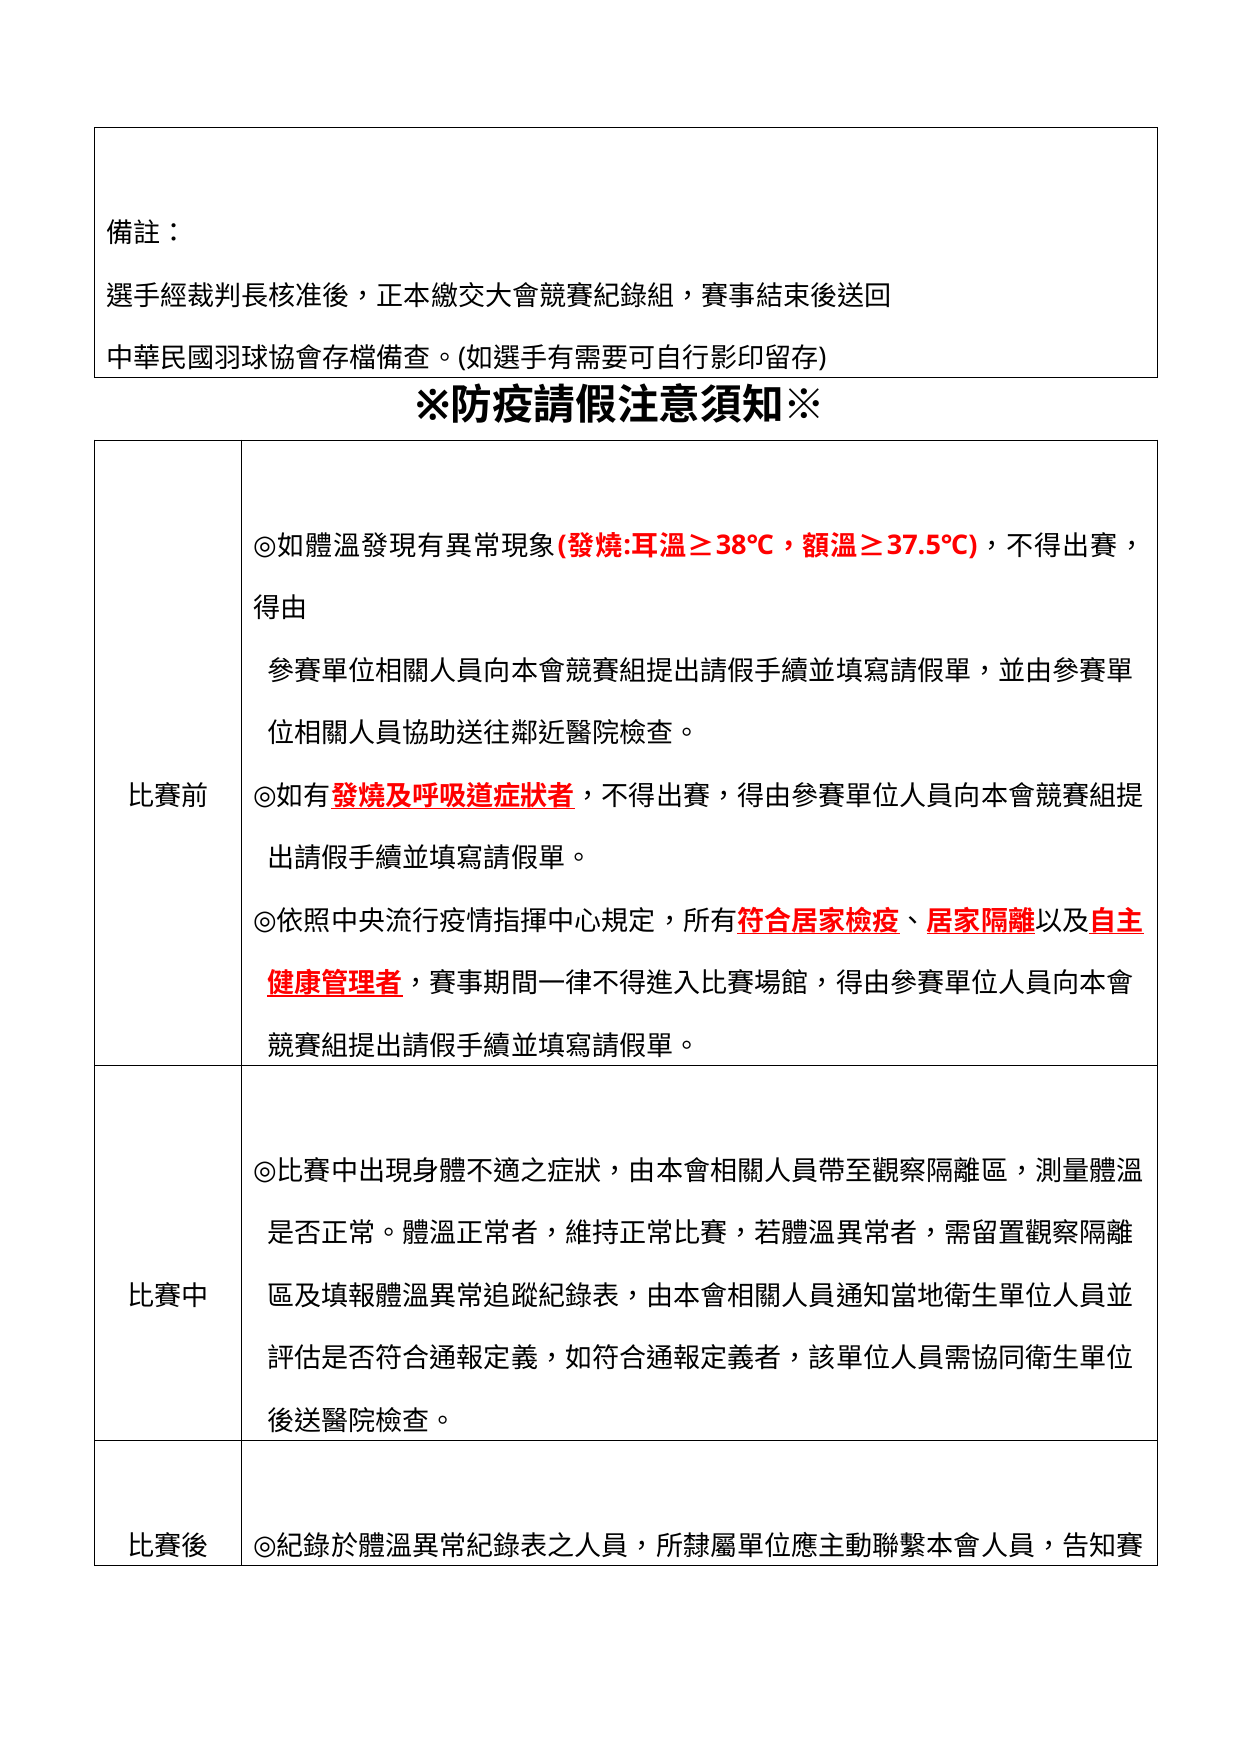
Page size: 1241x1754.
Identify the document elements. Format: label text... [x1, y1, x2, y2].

text ※防疫請假注意須知※ [94, 378, 1146, 430]
table_header ◎如體溫發現有異常現象(發燒:耳溫≥38℃，額溫≥37.5℃)，不得出賽，得由 參賽單位相關人員向本會競賽組提出請假手續並填寫請假單，並由參賽單 位相關人員協助送往鄰近醫院檢查。 ◎如有發燒及呼吸道症狀者，不得出賽，得由參賽單位人員向本會競賽組提 出請假手續並填寫請假單。 ◎依照中央流行疫情指揮中心規定，所有符合居家檢疫、居家隔離以及自主 健康管理者，賽事期間一律不得進入比賽場館，得由參賽單位人員向本會 競賽組提出請假手續並填寫請假單。 [242, 441, 1157, 1064]
table_header 比賽前 [95, 441, 241, 1064]
table_cell 比賽後 [95, 1441, 241, 1564]
table_cell ◎比賽中出現身體不適之症狀，由本會相關人員帶至觀察隔離區，測量體溫 是否正常。體溫正常者，維持正常比賽，若體溫異常者，需留置觀察隔離 區及填報體溫異常追蹤紀錄表，由本會相關人員通知當地衛生單位人員並 評估是否符合通報定義，如符合通報定義者，該單位人員需協同衛生單位 後送醫院檢查。 [242, 1066, 1157, 1439]
table_cell 備註： 選手經裁判長核准後，正本繳交大會競賽紀錄組，賽事結束後送回 中華民國羽球協會存檔備查。(如選手有需要可自行影印留存) [95, 128, 1157, 377]
table_cell ◎紀錄於體溫異常紀錄表之人員，所隸屬單位應主動聯繫本會人員，告知賽 [242, 1441, 1157, 1564]
table_cell 比賽中 [95, 1066, 241, 1439]
